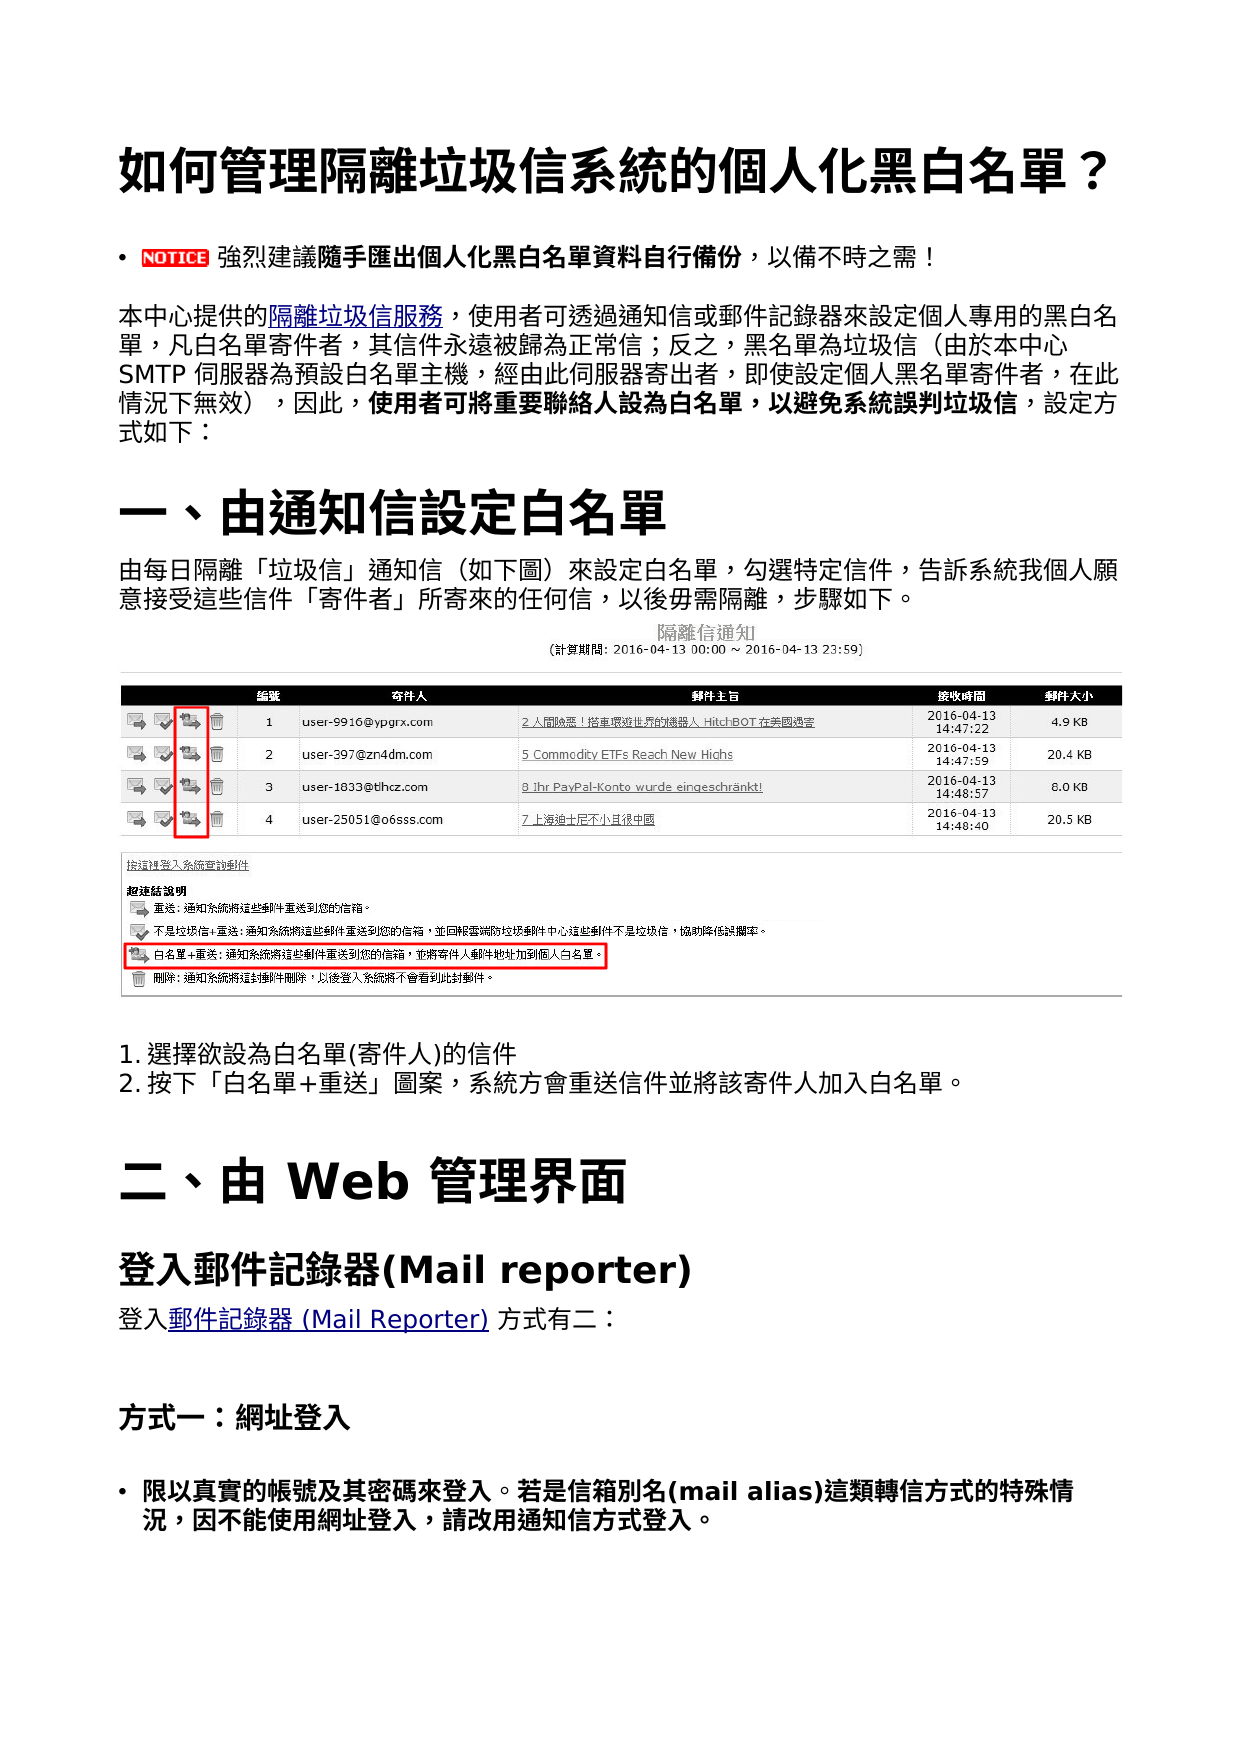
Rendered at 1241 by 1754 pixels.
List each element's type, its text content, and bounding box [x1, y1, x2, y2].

text 由每日隔離「垃圾信」通知信（如下圖）來設定白名單，勾選特定信件，告訴系統我個人願意接受這些信件「寄件者」所寄來的任何信，以後毋需隔離，步驟如下。 [118, 556, 1122, 614]
picture [141, 249, 209, 267]
subtitle 一、由通知信設定白名單 [118, 485, 1122, 543]
subtitle 登入郵件記錄器(Mail reporter) [118, 1249, 1122, 1293]
list 選擇欲設為白名單(寄件人)的信件 [118, 1040, 1122, 1069]
subtitle 二、由 Web 管理界面 [118, 1153, 1122, 1211]
list 強烈建議隨手匯出個人化黑白名單資料自行備份，以備不時之需！ [118, 243, 1122, 272]
text 本中心提供的隔離垃圾信服務，使用者可透過通知信或郵件記錄器來設定個人專用的黑白名單，凡白名單寄件者，其信件永遠被歸為正常信；反之，黑名單為垃圾信（由於本中心 SMTP 伺服器為預設白名單主機，經由此伺服器寄出者，即使設定個人黑名單寄件者，在此情況下無效），因此，使用者可將重要聯絡人設為白名單，以避免系統誤判垃圾信，設定方式如下： [118, 302, 1122, 448]
list 限以真實的帳號及其密碼來登入。若是信箱別名(mail alias)這類轉信方式的特殊情況，因不能使用網址登入，請改用通知信方式登入。 [118, 1477, 1122, 1535]
subtitle 如何管理隔離垃圾信系統的個人化黑白名單？ [118, 143, 1122, 201]
subtitle 方式一：網址登入 [118, 1401, 1122, 1435]
list 按下「白名單+重送」圖案，系統方會重送信件並將該寄件人加入白名單。 [118, 1069, 1122, 1099]
picture [118, 614, 1123, 999]
text 登入郵件記錄器 (Mail Reporter) 方式有二： [118, 1305, 1122, 1363]
